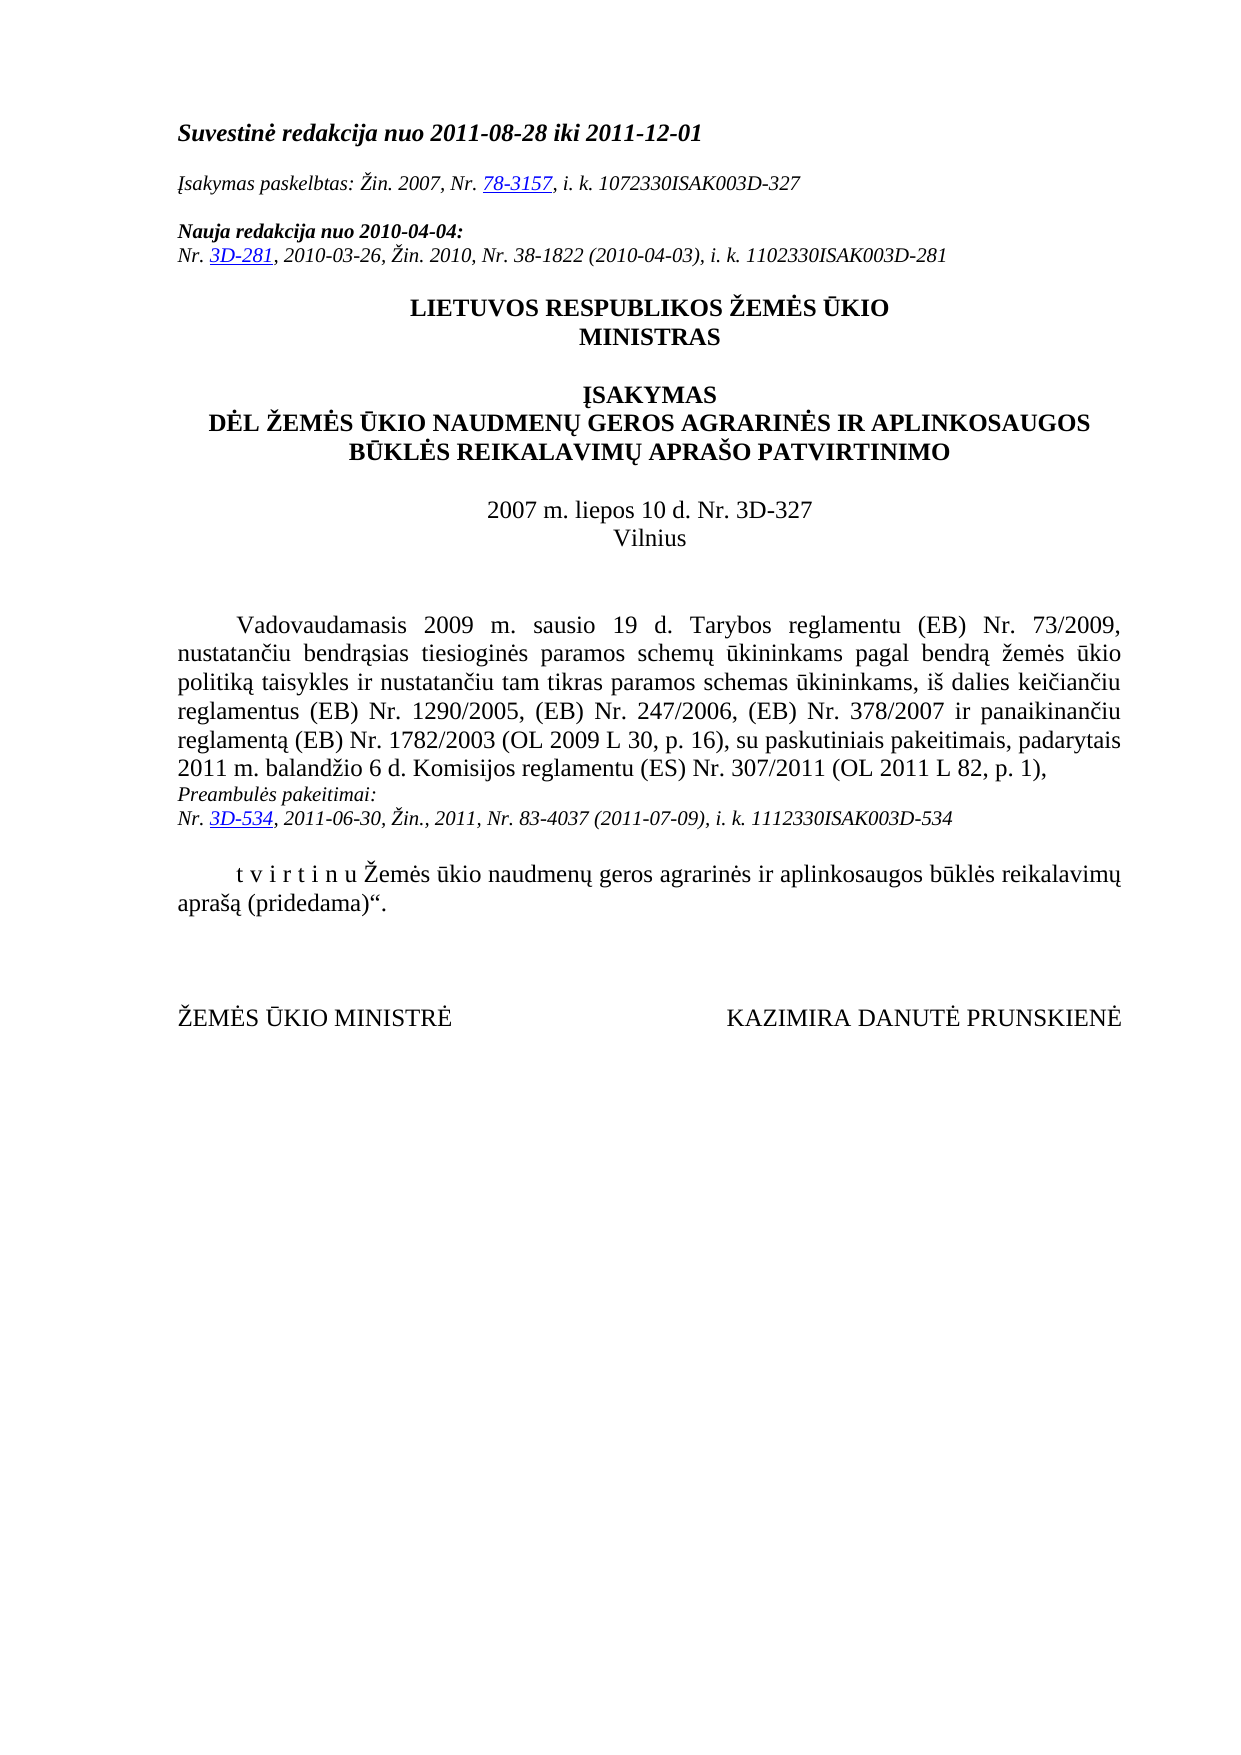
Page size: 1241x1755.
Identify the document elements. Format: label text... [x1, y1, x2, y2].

text Preambulės pakeitimai: [177, 782, 1122, 806]
text Suvestinė redakcija nuo 2011-08-28 iki 2011-12-01 [177, 118, 1122, 147]
text Vilnius [177, 523, 1122, 552]
text Nr. 3D-534, 2011-06-30, Žin., 2011, Nr. 83-4037 (2011-07-09), i. k. 1112330ISAK003D-534 [177, 806, 1122, 830]
text Vadovaudamasis 2009 m. sausio 19 d. Tarybos reglamentu (EB) Nr. 73/2009, nustatančiu bendrąsias tiesioginės paramos schemų ūkininkams pagal bendrą žemės ūkio politiką taisykles ir nustatančiu tam tikras paramos schemas ūkininkams, iš dalies keičiančiu reglamentus (EB) Nr. 1290/2005, (EB) Nr. 247/2006, (EB) Nr. 378/2007 ir panaikinančiu reglamentą (EB) Nr. 1782/2003 (OL 2009 L 30, p. 16), su paskutiniais pakeitimais, padarytais 2011 m. balandžio 6 d. Komisijos reglamentu (ES) Nr. 307/2011 (OL 2011 L 82, p. 1), [177, 610, 1122, 782]
text ĮSAKYMAS [177, 380, 1122, 408]
text DĖL ŽEMĖS ŪKIO NAUDMENŲ GEROS AGRARINĖS IR APLINKOSAUGOS BŪKLĖS REIKALAVIMŲ APRAŠO PATVIRTINIMO [177, 408, 1122, 466]
text 2007 m. liepos 10 d. Nr. 3D-327 [177, 495, 1122, 523]
text ŽEMĖS ŪKIO MINISTRĖ KAZIMIRA DANUTĖ PRUNSKIENĖ [177, 1003, 1122, 1032]
text Nr. 3D-281, 2010-03-26, Žin. 2010, Nr. 38-1822 (2010-04-03), i. k. 1102330ISAK003D-281 [177, 243, 1122, 267]
text t v i r t i n u Žemės ūkio naudmenų geros agrarinės ir aplinkosaugos būklės reikalavimų aprašą (pridedama)“. [177, 859, 1122, 917]
text Įsakymas paskelbtas: Žin. 2007, Nr. 78-3157, i. k. 1072330ISAK003D-327 [177, 171, 1122, 195]
text LIETUVOS RESPUBLIKOS ŽEMĖS ŪKIO [177, 293, 1122, 322]
text Nauja redakcija nuo 2010-04-04: [177, 219, 1122, 243]
text MINISTRAS [177, 322, 1122, 351]
